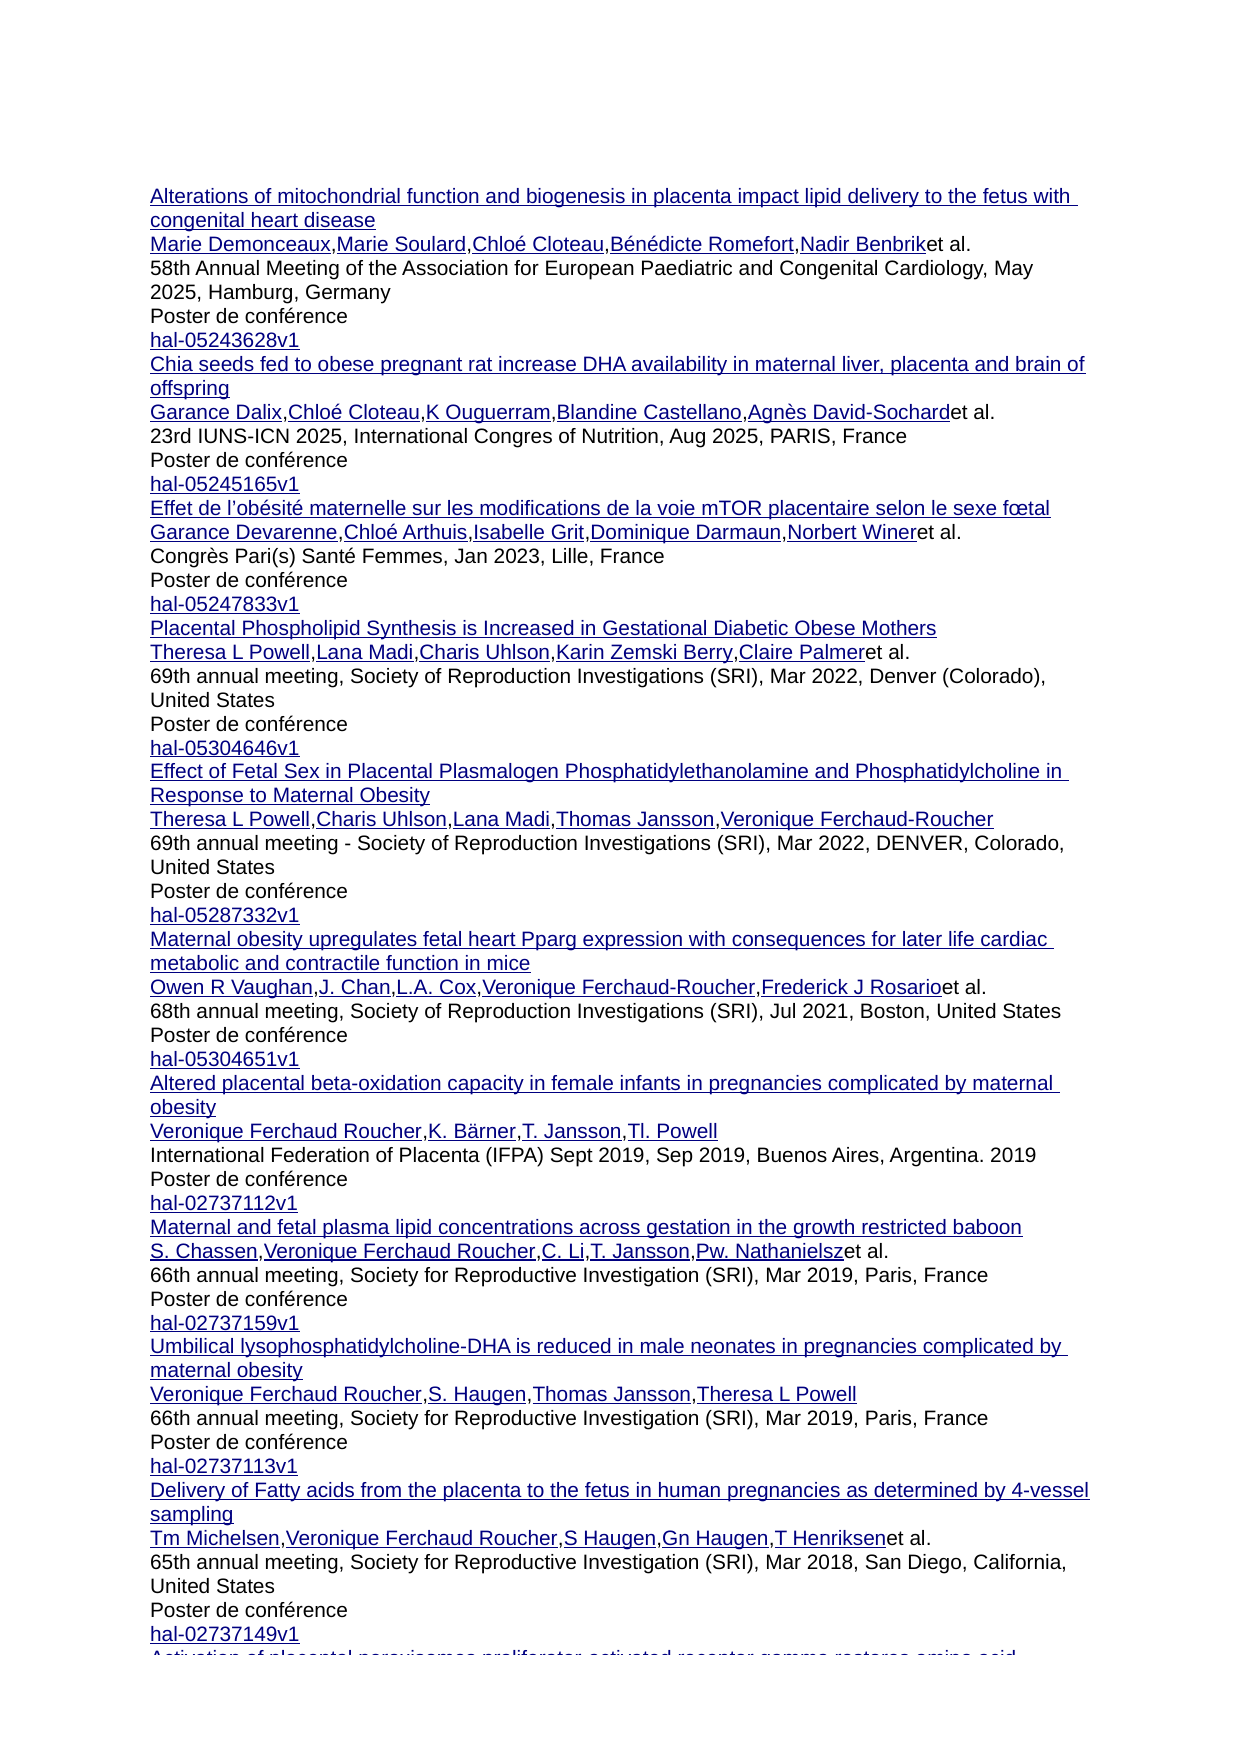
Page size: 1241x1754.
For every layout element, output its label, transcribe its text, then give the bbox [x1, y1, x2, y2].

table_cell Chia seeds fed to obese pregnant rat increase DHA availability in maternal liver, placenta and brain of offspring Garance Dalix,Chloé Cloteau,K Ouguerram,Blandine Castellano,Agnès David-Sochardet al. 23rd IUNS-ICN 2025, International Congres of Nutrition, Aug 2025, PARIS, France Poster de conférence hal-05245165v1 [150, 352, 1090, 496]
table_cell Activation of placental peroxisomes proliferator-activated receptor gamma restores amino acid transport activity in primary human trophoblast cells isolated from IUGR placentas Fj. Rosario,Veronique Ferchaud Roucher,Anita Kramer,Theresa L Powell,Thomas Jansson 65th annual meeting, Society of Reproduction Investigations (SRI), Mar 2018, San Diego, California, United States Poster de conférence hal-02737146v1 [150, 1646, 1090, 1655]
table_cell Maternal obesity upregulates fetal heart Pparg expression with consequences for later life cardiac metabolic and contractile function in mice Owen R Vaughan,J. Chan,L.A. Cox,Veronique Ferchaud-Roucher,Frederick J Rosarioet al. 68th annual meeting, Society of Reproduction Investigations (SRI), Jul 2021, Boston, United States Poster de conférence hal-05304651v1 [150, 927, 1090, 1071]
table_cell Placental Phospholipid Synthesis is Increased in Gestational Diabetic Obese Mothers Theresa L Powell,Lana Madi,Charis Uhlson,Karin Zemski Berry,Claire Palmeret al. 69th annual meeting, Society of Reproduction Investigations (SRI), Mar 2022, Denver (Colorado), United States Poster de conférence hal-05304646v1 [150, 616, 1090, 759]
table_cell sampling Tm Michelsen,Veronique Ferchaud Roucher,S Haugen,Gn Haugen,T Henriksenet al. 65th annual meeting, Society for Reproductive Investigation (SRI), Mar 2018, San Diego, California, United States Poster de conférence hal-02737149v1 [150, 1500, 1090, 1646]
table_cell Maternal and fetal plasma lipid concentrations across gestation in the growth restricted baboon S. Chassen,Veronique Ferchaud Roucher,C. Li,T. Jansson,Pw. Nathanielszet al. 66th annual meeting, Society for Reproductive Investigation (SRI), Mar 2019, Paris, France Poster de conférence hal-02737159v1 [150, 1215, 1090, 1334]
table_cell Umbilical lysophosphatidylcholine-DHA is reduced in male neonates in pregnancies complicated by maternal obesity Veronique Ferchaud Roucher,S. Haugen,Thomas Jansson,Theresa L Powell 66th annual meeting, Society for Reproductive Investigation (SRI), Mar 2019, Paris, France Poster de conférence hal-02737113v1 [150, 1334, 1090, 1478]
table_cell Effect of Fetal Sex in Placental Plasmalogen Phosphatidylethanolamine and Phosphatidylcholine in Response to Maternal Obesity Theresa L Powell,Charis Uhlson,Lana Madi,Thomas Jansson,Veronique Ferchaud-Roucher 69th annual meeting - Society of Reproduction Investigations (SRI), Mar 2022, DENVER, Colorado, United States Poster de conférence hal-05287332v1 [150, 759, 1090, 927]
table_cell Effet de l’obésité maternelle sur les modifications de la voie mTOR placentaire selon le sexe fœtal Garance Devarenne,Chloé Arthuis,Isabelle Grit,Dominique Darmaun,Norbert Wineret al. Congrès Pari(s) Santé Femmes, Jan 2023, Lille, France Poster de conférence hal-05247833v1 [150, 496, 1090, 616]
table_cell Altered placental beta-oxidation capacity in female infants in pregnancies complicated by maternal obesity Veronique Ferchaud Roucher,K. Bärner,T. Jansson,Tl. Powell International Federation of Placenta (IFPA) Sept 2019, Sep 2019, Buenos Aires, Argentina. 2019 Poster de conférence hal-02737112v1 [150, 1071, 1090, 1214]
table_cell Delivery of Fatty acids from the placenta to the fetus in human pregnancies as determined by 4-vessel [150, 1478, 1090, 1499]
table_header Alterations of mitochondrial function and biogenesis in placenta impact lipid delivery to the fetus with congenital heart disease Marie Demonceaux,Marie Soulard,Chloé Cloteau,Bénédicte Romefort,Nadir Benbriket al. 58th Annual Meeting of the Association for European Paediatric and Congenital Cardiology, May 2025, Hamburg, Germany Poster de conférence hal-05243628v1 [150, 184, 1090, 352]
